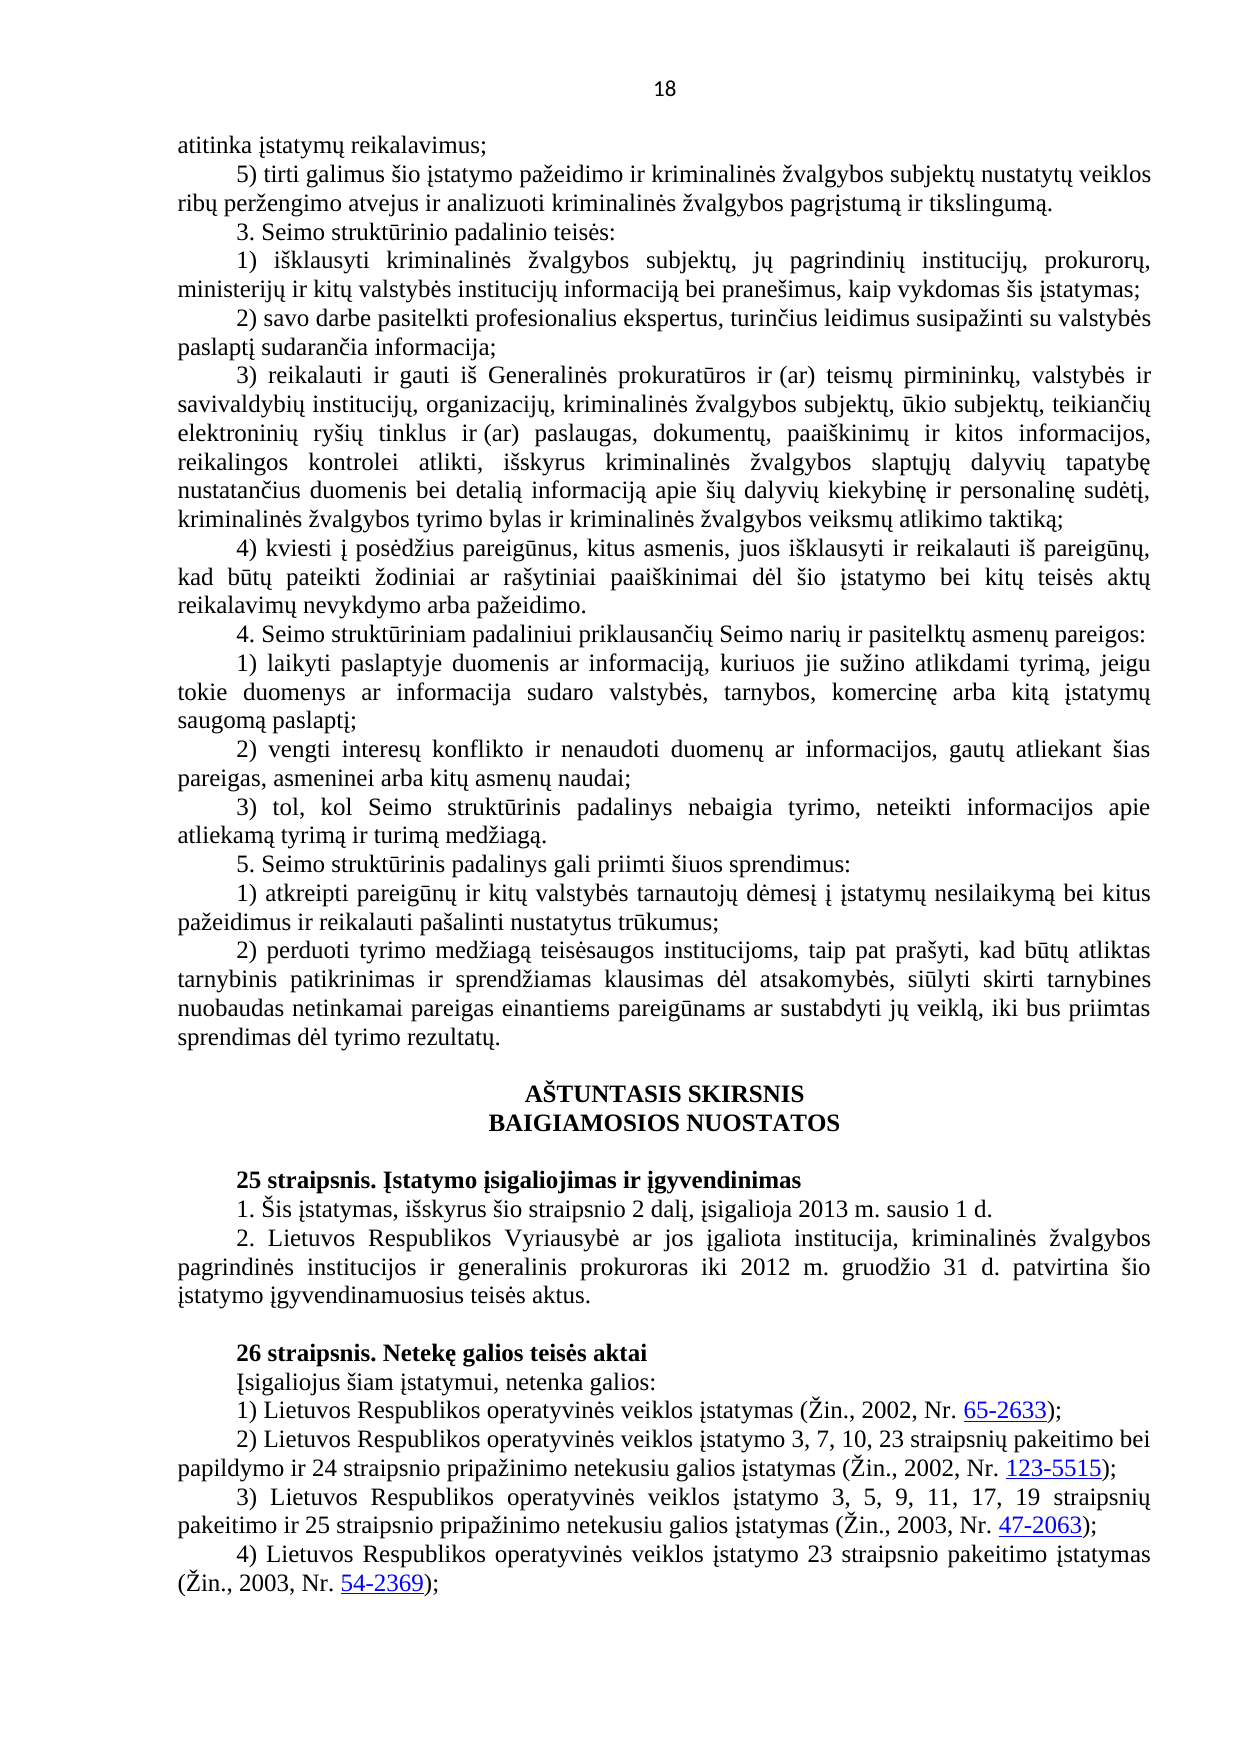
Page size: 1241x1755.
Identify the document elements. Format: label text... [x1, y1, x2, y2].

text Įsigaliojus šiam įstatymui, netenka galios: [177, 1367, 1152, 1396]
text 4. Seimo struktūriniam padaliniui priklausančių Seimo narių ir pasitelktų asmenų pareigos: [177, 619, 1152, 648]
text 3) reikalauti ir gauti iš Generalinės prokuratūros ir (ar) teismų pirmininkų, valstybės ir savivaldybių institucijų, organizacijų, kriminalinės žvalgybos subjektų, ūkio subjektų, teikiančių elektroninių ryšių tinklus ir (ar) paslaugas, dokumentų, paaiškinimų ir kitos informacijos, reikalingos kontrolei atlikti, išskyrus kriminalinės žvalgybos slaptųjų dalyvių tapatybę nustatančius duomenis bei detalią informaciją apie šių dalyvių kiekybinę ir personalinę sudėtį, kriminalinės žvalgybos tyrimo bylas ir kriminalinės žvalgybos veiksmų atlikimo taktiką; [177, 361, 1152, 533]
text 2) perduoti tyrimo medžiagą teisėsaugos institucijoms, taip pat prašyti, kad būtų atliktas tarnybinis patikrinimas ir sprendžiamas klausimas dėl atsakomybės, siūlyti skirti tarnybines nuobaudas netinkamai pareigas einantiems pareigūnams ar sustabdyti jų veiklą, iki bus priimtas sprendimas dėl tyrimo rezultatų. [177, 936, 1152, 1051]
text 4) Lietuvos Respublikos operatyvinės veiklos įstatymo 23 straipsnio pakeitimo įstatymas (Žin., 2003, Nr. 54-2369); [177, 1539, 1152, 1597]
text 2. Lietuvos Respublikos Vyriausybė ar jos įgaliota institucija, kriminalinės žvalgybos pagrindinės institucijos ir generalinis prokuroras iki 2012 m. gruodžio 31 d. patvirtina šio įstatymo įgyvendinamuosius teisės aktus. [177, 1223, 1152, 1309]
text 5) tirti galimus šio įstatymo pažeidimo ir kriminalinės žvalgybos subjektų nustatytų veiklos ribų peržengimo atvejus ir analizuoti kriminalinės žvalgybos pagrįstumą ir tikslingumą. [177, 159, 1152, 217]
text 26 straipsnis. Netekę galios teisės aktai [177, 1338, 1152, 1367]
text 2) Lietuvos Respublikos operatyvinės veiklos įstatymo 3, 7, 10, 23 straipsnių pakeitimo bei papildymo ir 24 straipsnio pripažinimo netekusiu galios įstatymas (Žin., 2002, Nr. 123-5515); [177, 1424, 1152, 1482]
text 2) savo darbe pasitelkti profesionalius ekspertus, turinčius leidimus susipažinti su valstybės paslaptį sudarančia informacija; [177, 303, 1152, 361]
text 2) vengti interesų konflikto ir nenaudoti duomenų ar informacijos, gautų atliekant šias pareigas, asmeninei arba kitų asmenų naudai; [177, 734, 1152, 792]
text 25 straipsnis. Įstatymo įsigaliojimas ir įgyvendinimas [177, 1166, 1152, 1194]
text 1. Šis įstatymas, išskyrus šio straipsnio 2 dalį, įsigalioja 2013 m. sausio 1 d. [177, 1194, 1152, 1223]
text 5. Seimo struktūrinis padalinys gali priimti šiuos sprendimus: [177, 849, 1152, 878]
text 4) kviesti į posėdžius pareigūnus, kitus asmenis, juos išklausyti ir reikalauti iš pareigūnų, kad būtų pateikti žodiniai ar rašytiniai paaiškinimai dėl šio įstatymo bei kitų teisės aktų reikalavimų nevykdymo arba pažeidimo. [177, 533, 1152, 619]
text 3) tol, kol Seimo struktūrinis padalinys nebaigia tyrimo, neteikti informacijos apie atliekamą tyrimą ir turimą medžiagą. [177, 792, 1152, 849]
text BAIGIAMOSIOS NUOSTATOS [177, 1108, 1152, 1137]
text atitinka įstatymų reikalavimus; [177, 131, 1152, 159]
text 1) išklausyti kriminalinės žvalgybos subjektų, jų pagrindinių institucijų, prokurorų, ministerijų ir kitų valstybės institucijų informaciją bei pranešimus, kaip vykdomas šis įstatymas; [177, 246, 1152, 303]
text 1) Lietuvos Respublikos operatyvinės veiklos įstatymas (Žin., 2002, Nr. 65-2633); [177, 1396, 1152, 1424]
text 1) laikyti paslaptyje duomenis ar informaciją, kuriuos jie sužino atlikdami tyrimą, jeigu tokie duomenys ar informacija sudaro valstybės, tarnybos, komercinę arba kitą įstatymų saugomą paslaptį; [177, 648, 1152, 734]
text AŠTUNTASIS SKIRSNIS [177, 1079, 1152, 1108]
text 1) atkreipti pareigūnų ir kitų valstybės tarnautojų dėmesį į įstatymų nesilaikymą bei kitus pažeidimus ir reikalauti pašalinti nustatytus trūkumus; [177, 878, 1152, 936]
text 3) Lietuvos Respublikos operatyvinės veiklos įstatymo 3, 5, 9, 11, 17, 19 straipsnių pakeitimo ir 25 straipsnio pripažinimo netekusiu galios įstatymas (Žin., 2003, Nr. 47-2063); [177, 1482, 1152, 1539]
text 3. Seimo struktūrinio padalinio teisės: [177, 217, 1152, 246]
